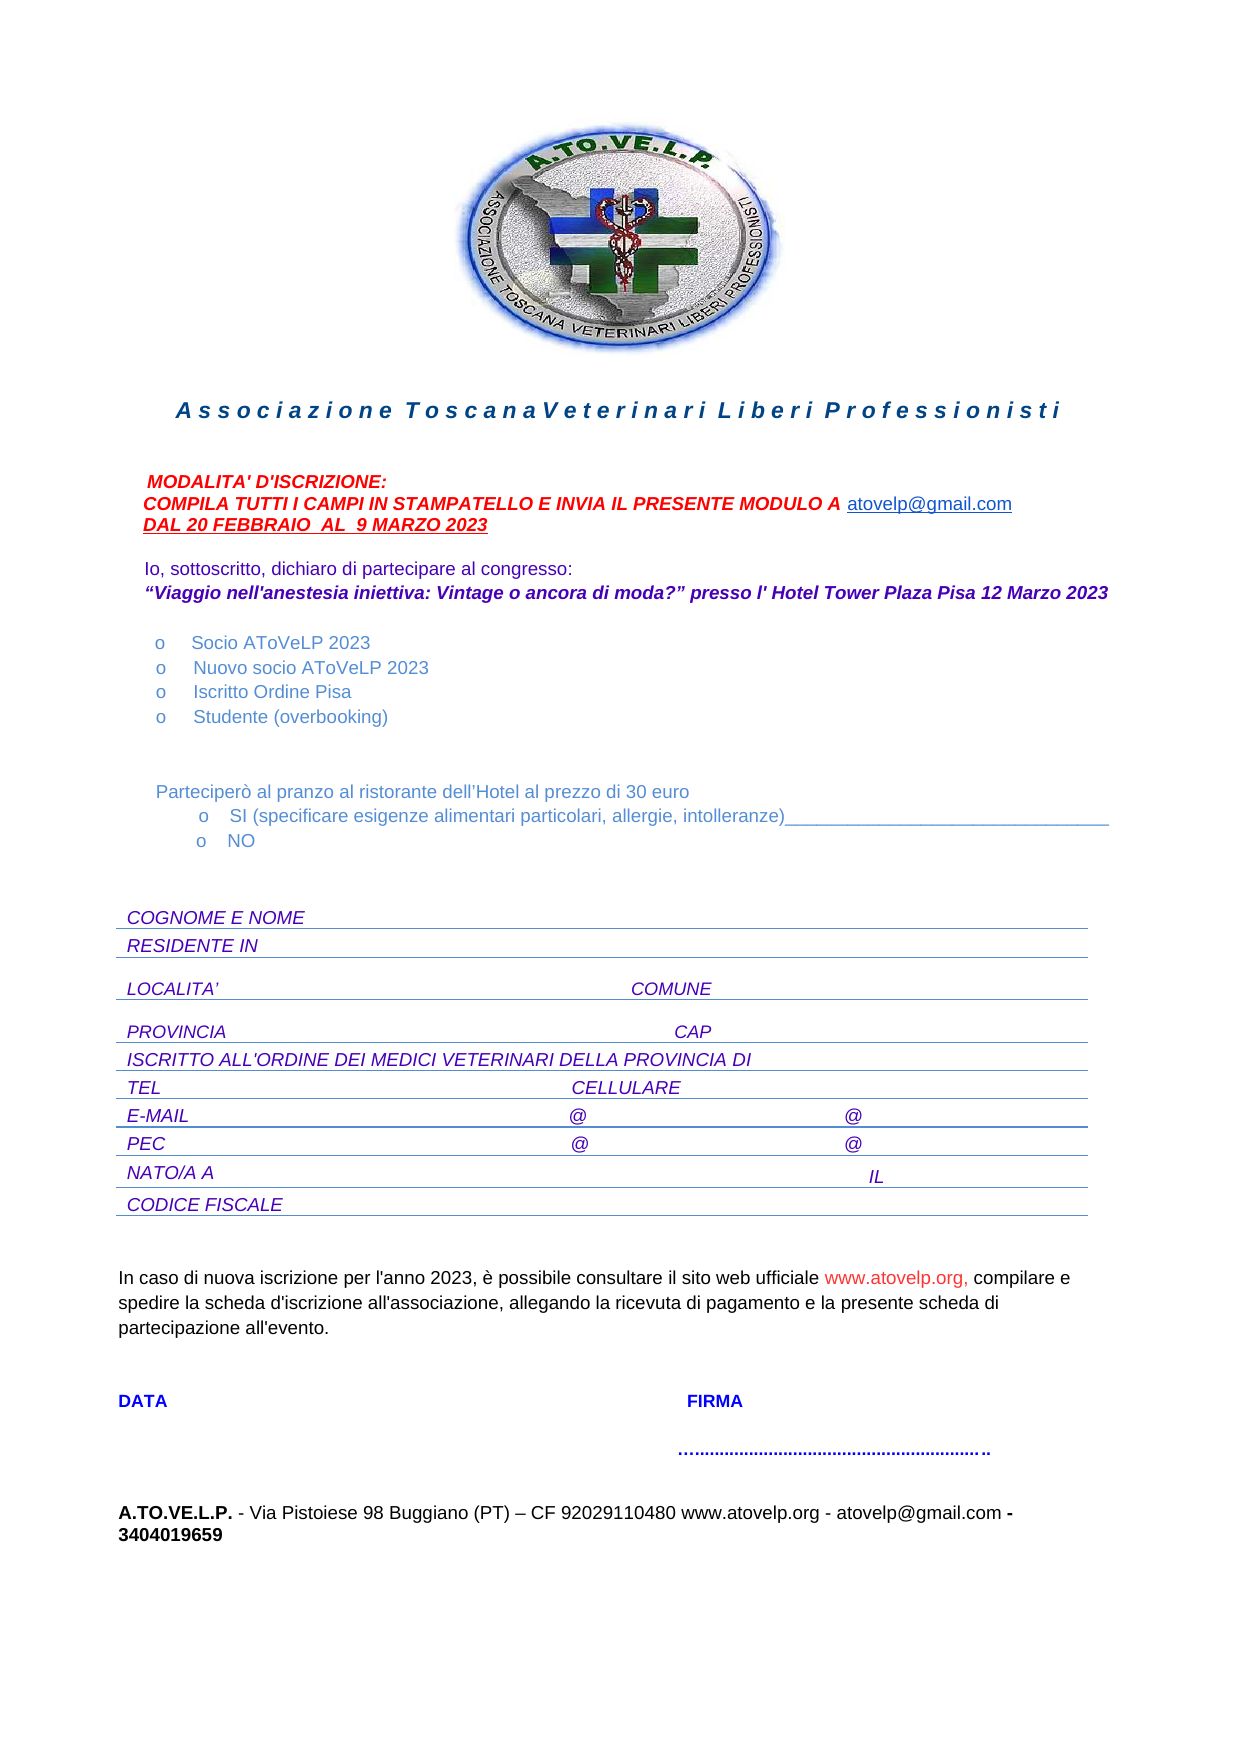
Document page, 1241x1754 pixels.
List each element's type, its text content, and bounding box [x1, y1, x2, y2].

text o Socio AToVeLP 2023 [118, 632, 1122, 653]
text A s s o c i a z i o n e T o s c a n a V e t e r i n a r i L i b e r i P r o f e s s i o n i s t i [118, 397, 1122, 423]
table_cell [858, 1043, 1088, 1070]
text MODALITA' D'ISCRIZIONE: [118, 471, 1122, 493]
list Parteciperò al pranzo al ristorante dell’Hotel al prezzo di 30 euro [156, 781, 1122, 802]
table_cell PROVINCIA CAP [115, 999, 831, 1042]
list Iscritto Ordine Pisa [156, 681, 1122, 703]
text A.TO.VE.L.P. - Via Pistoiese 98 Buggiano (PT) – CF 92029110480 www.atovelp.org - atovelp@gmail.com - 3404019659 [118, 1502, 1122, 1545]
text o NO [118, 830, 1122, 852]
table_cell RESIDENTE IN [115, 928, 831, 957]
table_cell [831, 1000, 857, 1042]
text o SI (specificare esigenze alimentari particolari, allergie, intolleranze)_______________________________ [193, 805, 1122, 827]
table_cell [858, 958, 1088, 999]
text COMPILA TUTTI I CAMPI IN STAMPATELLO E INVIA IL PRESENTE MODULO A atovelp@gmail.com [143, 493, 1122, 514]
table_cell [831, 958, 857, 999]
table_cell [831, 1156, 857, 1187]
table_cell [858, 1128, 1088, 1155]
table_cell CODICE FISCALE [116, 1188, 831, 1215]
table_header [831, 907, 898, 928]
table_cell [858, 1188, 1088, 1215]
text Io, sottoscritto, dichiaro di partecipare al congresso: [118, 557, 1122, 579]
picture [454, 118, 786, 359]
table_cell [831, 1043, 857, 1070]
table_cell [831, 929, 857, 957]
table_cell [831, 1071, 857, 1098]
table_cell [858, 1000, 1088, 1042]
table_cell NATO/A A [115, 1155, 831, 1187]
table_cell ISCRITTO ALL'ORDINE DEI MEDICI VETERINARI DELLA PROVINCIA DI [115, 1042, 831, 1070]
table_cell [858, 929, 1088, 957]
table_cell [858, 1071, 1088, 1098]
list Studente (overbooking) [156, 706, 1122, 728]
text “Viaggio nell'anestesia iniettiva: Vintage o ancora di moda?” presso l' Hotel Tower Plaza Pisa 12 Marzo 2023 [118, 582, 1122, 604]
text …............................................................ [118, 1439, 1122, 1459]
text In caso di nuova iscrizione per l'anno 2023, è possibile consultare il sito web ufficiale www.atovelp.org, compilare e spedire la scheda d'iscrizione all'associazione, allegando la ricevuta di pagamento e la presente scheda di partecipazione all'evento. [118, 1267, 1122, 1338]
table_cell @ [831, 1128, 857, 1155]
list Nuovo socio AToVeLP 2023 [156, 657, 1122, 678]
table_cell PEC @ [115, 1126, 831, 1155]
table_cell [858, 1099, 1088, 1126]
table_header [899, 907, 1088, 928]
text DATA FIRMA [118, 1391, 1122, 1411]
table_cell TEL CELLULARE [115, 1070, 831, 1098]
text DAL 20 FEBBRAIO AL 9 MARZO 2023 [143, 514, 1122, 536]
table_cell [831, 1188, 857, 1215]
table_cell IL [858, 1156, 1088, 1187]
table_cell E-MAIL @ [115, 1098, 831, 1126]
table_cell @ [831, 1099, 857, 1126]
table_cell LOCALITA’ COMUNE [115, 957, 831, 999]
table_header COGNOME E NOME [115, 907, 831, 928]
